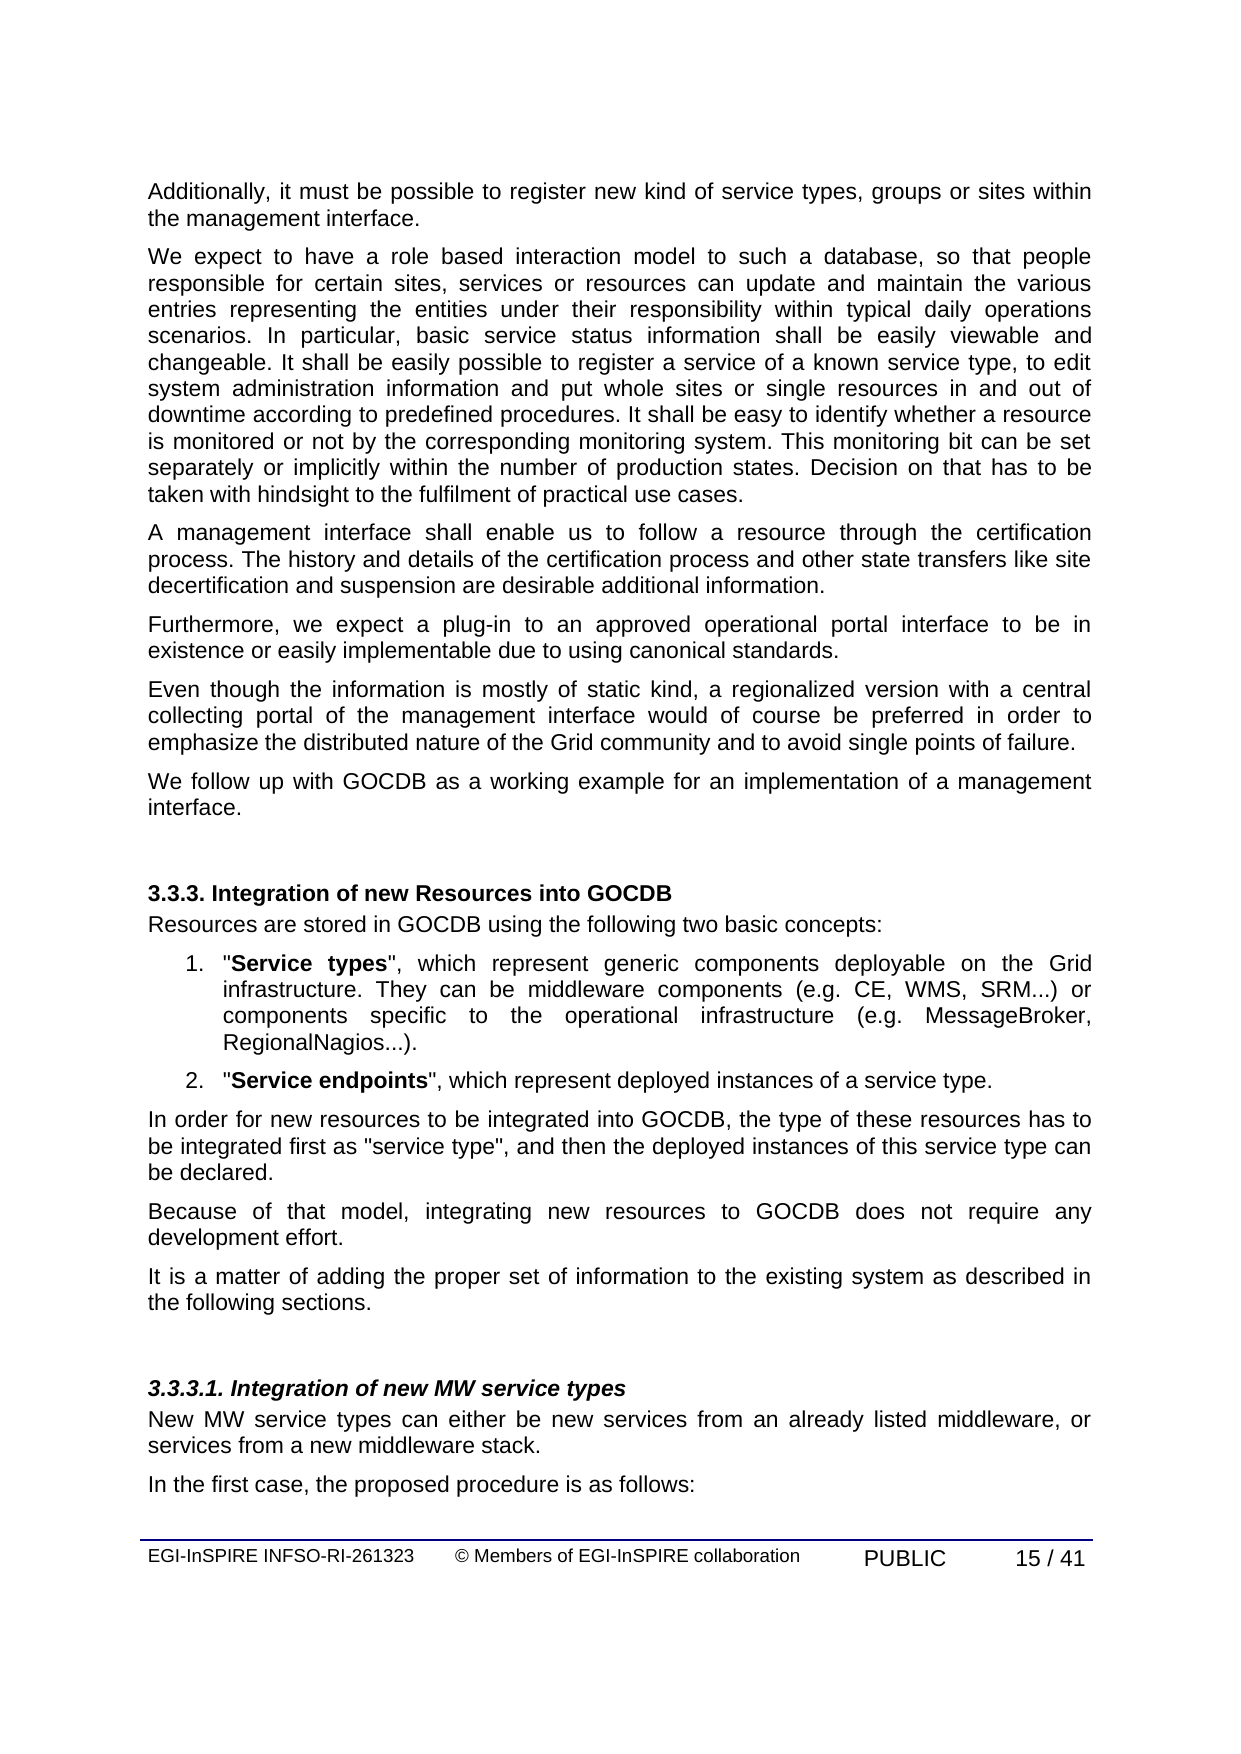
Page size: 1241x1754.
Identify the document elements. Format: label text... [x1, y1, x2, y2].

text Even though the information is mostly of static kind, a regionalized version with a central collecting portal of the management interface would of course be preferred in order to emphasize the distributed nature of the Grid community and to avoid single points of failure. [148, 676, 1093, 755]
text It is a matter of adding the proper set of information to the existing system as described in the following sections. [148, 1263, 1093, 1316]
subtitle Integration of new Resources into GOCDB [148, 880, 1093, 906]
text We follow up with GOCDB as a working example for an implementation of a management interface. [148, 768, 1093, 820]
text Because of that model, integrating new resources to GOCDB does not require any development effort. [148, 1198, 1093, 1251]
text In the first case, the proposed procedure is as follows: [148, 1471, 1093, 1497]
text A management interface shall enable us to follow a resource through the certification process. The history and details of the certification process and other state transfers like site decertification and suspension are desirable additional information. [148, 519, 1093, 598]
list "Service types", which represent generic components deployable on the Grid infrastructure. They can be middleware components (e.g. CE, WMS, SRM...) or components specific to the operational infrastructure (e.g. MessageBroker, RegionalNagios...). [185, 949, 1093, 1055]
text In order for new resources to be integrated into GOCDB, the type of these resources has to be integrated first as "service type", and then the deployed instances of this service type can be declared. [148, 1106, 1093, 1185]
text Additionally, it must be possible to register new kind of service types, groups or sites within the management interface. [148, 178, 1093, 231]
text Furthermore, we expect a plug-in to an approved operational portal interface to be in existence or easily implementable due to using canonical standards. [148, 611, 1093, 664]
list "Service endpoints", which represent deployed instances of a service type. [185, 1067, 1093, 1094]
text New MW service types can either be new services from an already listed middleware, or services from a new middleware stack. [148, 1406, 1093, 1459]
text We expect to have a role based interaction model to such a database, so that people responsible for certain sites, services or resources can update and maintain the various entries representing the entities under their responsibility within typical daily operations scenarios. In particular, basic service status information shall be easily viewable and changeable. It shall be easily possible to register a service of a known service type, to edit system administration information and put whole sites or single resources in and out of downtime according to predefined procedures. It shall be easy to identify whether a resource is monitored or not by the corresponding monitoring system. This monitoring bit can be set separately or implicitly within the number of production states. Decision on that has to be taken with hindsight to the fulfilment of practical use cases. [148, 243, 1093, 507]
subtitle Integration of new MW service types [148, 1375, 1093, 1402]
text Resources are stored in GOCDB using the following two basic concepts: [148, 911, 1093, 937]
